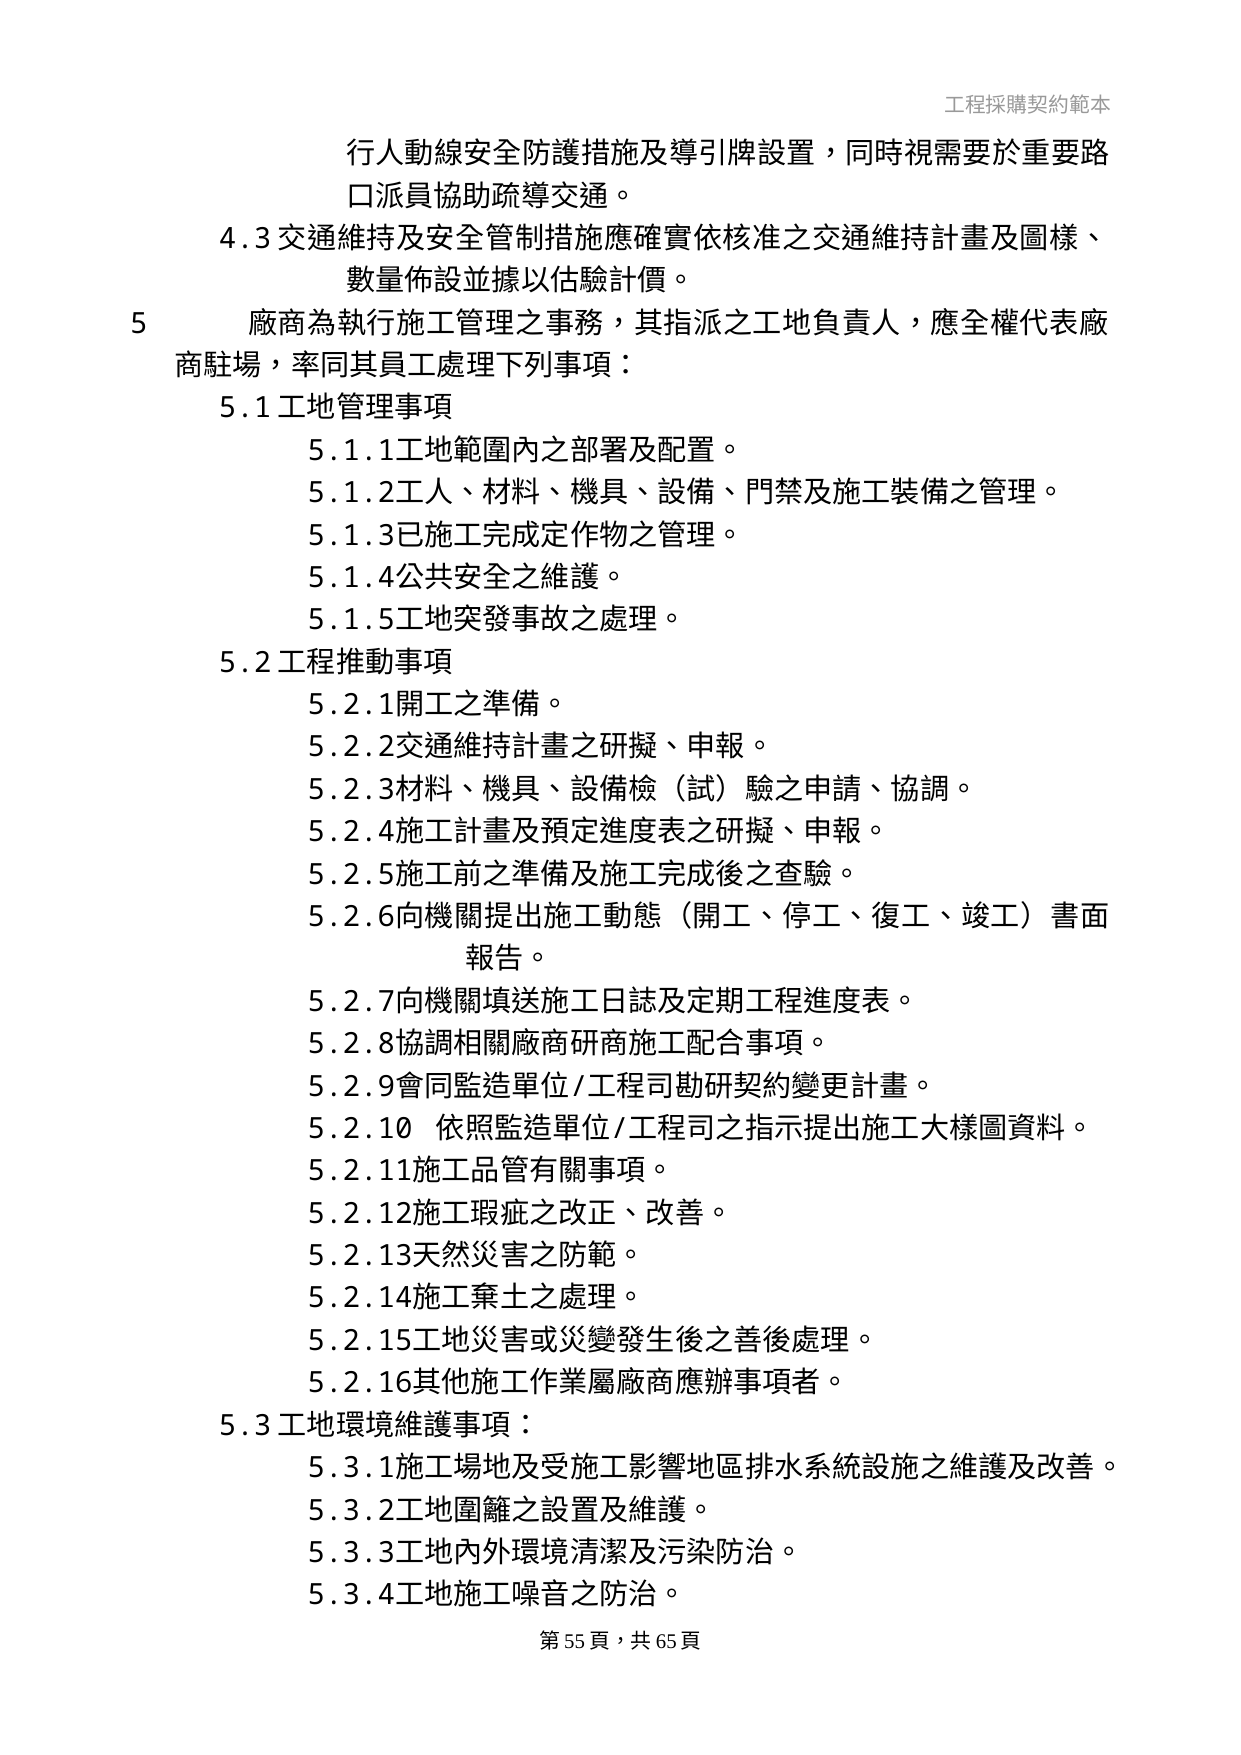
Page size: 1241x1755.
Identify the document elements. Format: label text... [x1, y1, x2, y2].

list 施工瑕疵之改正、改善。 [307, 1189, 1110, 1232]
list 施工棄土之處理。 [307, 1274, 1110, 1316]
list 施工計畫及預定進度表之研擬、申報。 [307, 808, 1110, 850]
list 施工前之準備及施工完成後之查驗。 [307, 850, 1110, 893]
list 工人、材料、機具、設備、門禁及施工裝備之管理。 [307, 469, 1110, 511]
list 開工之準備。 [307, 681, 1110, 723]
list 工地內外環境清潔及污染防治。 [307, 1528, 1110, 1571]
list 施工品管有關事項。 [307, 1147, 1110, 1189]
list 施工場地及受施工影響地區排水系統設施之維護及改善。 [307, 1444, 1110, 1486]
list 行人動線安全防護措施及導引牌設置，同時視需要於重要路口派員協助疏導交通。 [218, 130, 1110, 214]
list 向機關填送施工日誌及定期工程進度表。 [307, 977, 1110, 1020]
list 材料、機具、設備檢（試）驗之申請、協調。 [307, 765, 1110, 808]
list 工地環境維護事項： [218, 1401, 1110, 1444]
list 工程推動事項 [218, 638, 1110, 681]
list 交通維持及安全管制措施應確實依核准之交通維持計畫及圖樣、數量佈設並據以估驗計價。 [218, 214, 1110, 299]
list 工地範圍內之部署及配置。 [307, 426, 1110, 469]
list 工地突發事故之處理。 [307, 596, 1110, 638]
list 協調相關廠商研商施工配合事項。 [307, 1020, 1110, 1062]
list 依照監造單位/工程司之指示提出施工大樣圖資料。 [307, 1104, 1110, 1147]
list 工地災害或災變發生後之善後處理。 [307, 1316, 1110, 1359]
list 工地管理事項 [218, 384, 1110, 426]
list 天然災害之防範。 [307, 1232, 1110, 1274]
list 公共安全之維護。 [307, 553, 1110, 596]
list 廠商為執行施工管理之事務，其指派之工地負責人，應全權代表廠商駐場，率同其員工處理下列事項： [130, 299, 1110, 384]
list 工地圍籬之設置及維護。 [307, 1486, 1110, 1528]
list 其他施工作業屬廠商應辦事項者。 [307, 1359, 1110, 1401]
list 工地施工噪音之防治。 [307, 1571, 1110, 1613]
list 交通維持計畫之研擬、申報。 [307, 723, 1110, 765]
list 會同監造單位/工程司勘研契約變更計畫。 [307, 1062, 1110, 1104]
list 向機關提出施工動態（開工、停工、復工、竣工）書面報告。 [307, 893, 1110, 977]
list 已施工完成定作物之管理。 [307, 511, 1110, 553]
